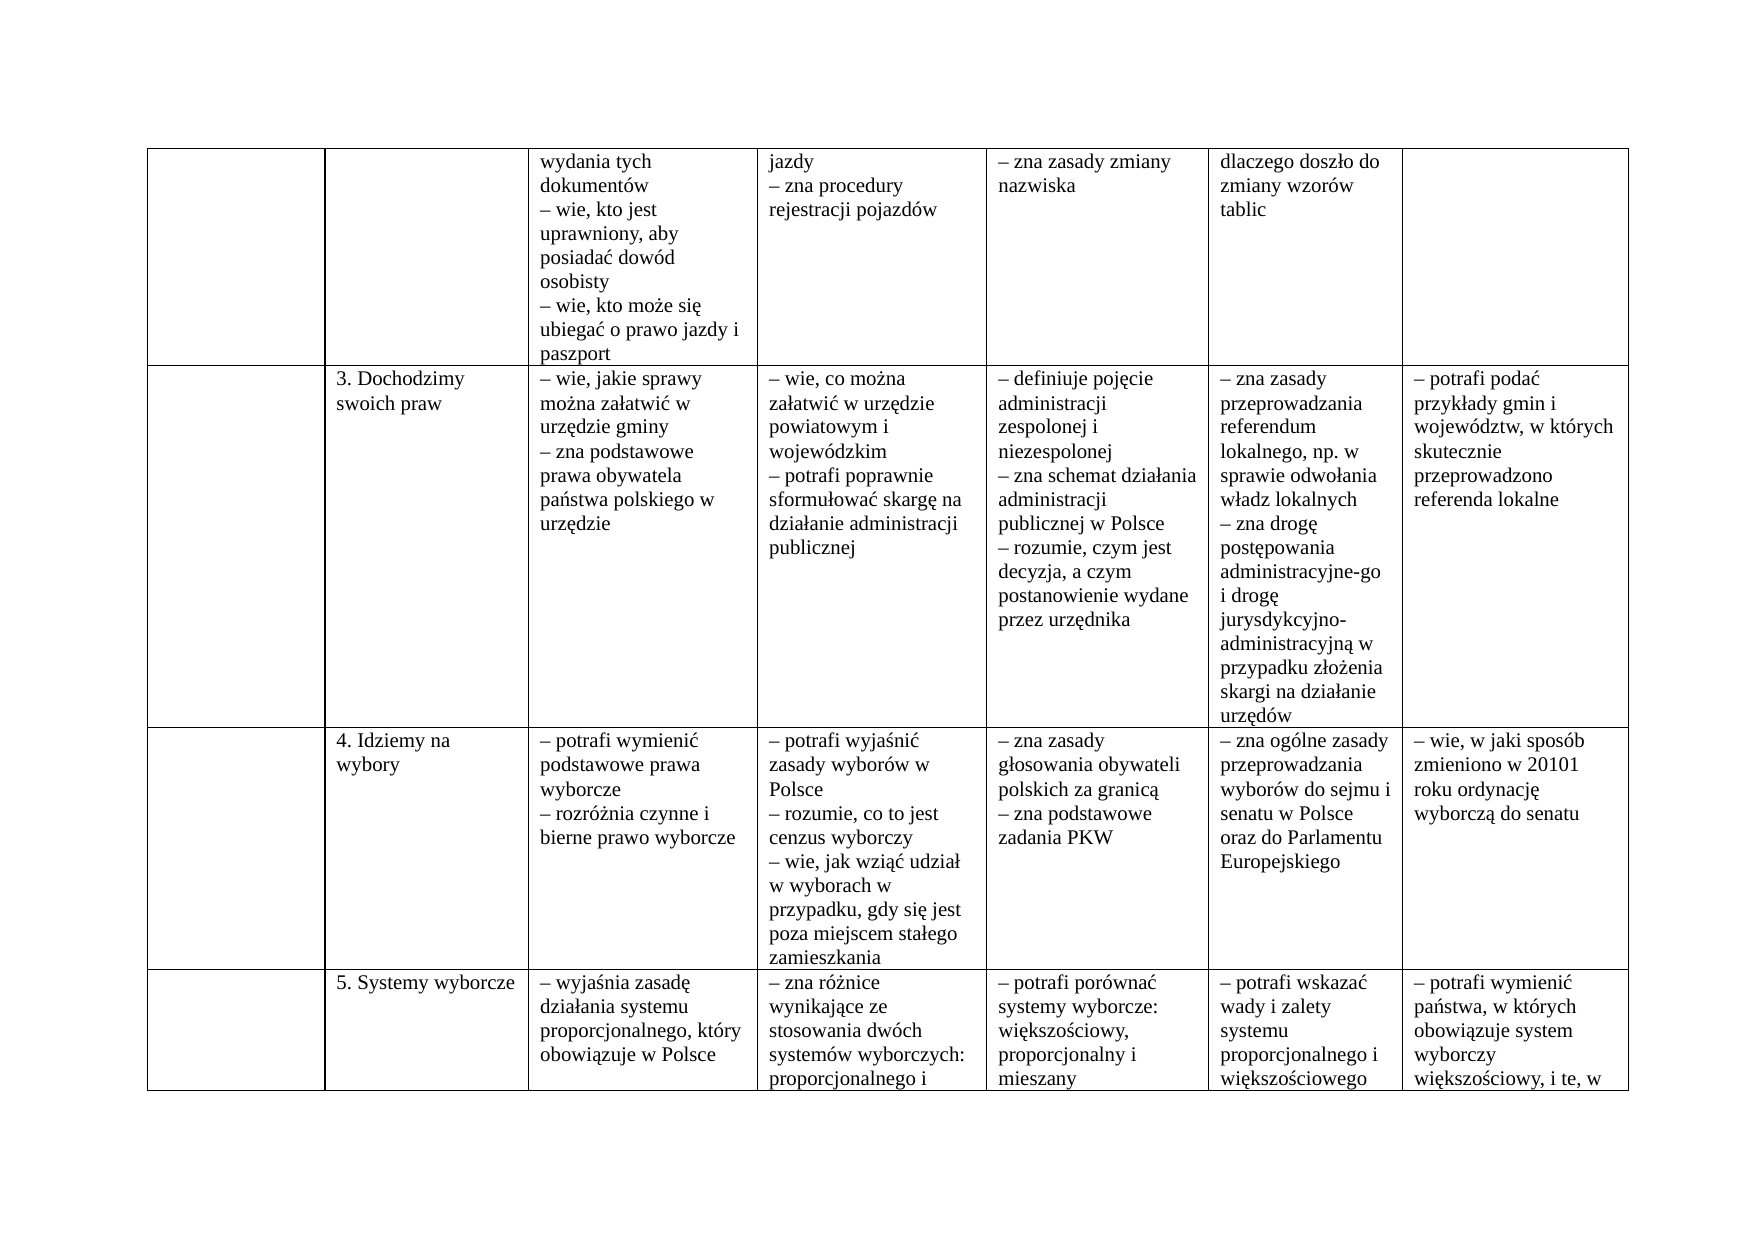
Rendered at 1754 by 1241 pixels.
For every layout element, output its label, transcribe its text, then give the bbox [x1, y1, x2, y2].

table_cell wydania tych dokumentów – wie, kto jest uprawniony, aby posiadać dowód osobisty – wie, kto może się ubiegać o prawo jazdy i paszport [529, 149, 757, 365]
table_cell – wie, co można załatwić w urzędzie powiatowym i wojewódzkim – potrafi poprawnie sformułować skargę na działanie administracji publicznej [758, 366, 986, 727]
table_cell [1403, 149, 1628, 365]
table_cell [148, 366, 324, 727]
table_cell – zna różnice wynikające ze stosowania dwóch systemów wyborczych: proporcjonalnego i [758, 970, 986, 1090]
table_cell – definiuje pojęcie administracji zespolonej i niezespolonej – zna schemat działania administracji publicznej w Polsce – rozumie, czym jest decyzja, a czym postanowienie wydane przez urzędnika [987, 366, 1208, 727]
table_cell [148, 970, 324, 1090]
table_cell – potrafi wskazać wady i zalety systemu proporcjonalnego i większościowego [1209, 970, 1402, 1090]
table_cell – zna zasady głosowania obywateli polskich za granicą – zna podstawowe zadania PKW [987, 728, 1208, 969]
table_cell [326, 149, 528, 365]
table_cell [148, 728, 324, 969]
table_cell – zna zasady przeprowadzania referendum lokalnego, np. w sprawie odwołania władz lokalnych – zna drogę postępowania administracyjne-go i drogę jurysdykcyjno-administracyjną w przypadku złożenia skargi na działanie urzędów [1209, 366, 1402, 727]
table_cell – potrafi porównać systemy wyborcze: większościowy, proporcjonalny i mieszany [987, 970, 1208, 1090]
table_cell – potrafi wymienić podstawowe prawa wyborcze – rozróżnia czynne i bierne prawo wyborcze [529, 728, 757, 969]
table_cell – zna ogólne zasady przeprowadzania wyborów do sejmu i senatu w Polsce oraz do Parlamentu Europejskiego [1209, 728, 1402, 969]
table_cell [148, 149, 324, 365]
table_cell – wie, jakie sprawy można załatwić w urzędzie gminy – zna podstawowe prawa obywatela państwa polskiego w urzędzie [529, 366, 757, 727]
table_cell dlaczego doszło do zmiany wzorów tablic [1209, 149, 1402, 365]
table_cell – potrafi wyjaśnić zasady wyborów w Polsce – rozumie, co to jest cenzus wyborczy – wie, jak wziąć udział w wyborach w przypadku, gdy się jest poza miejscem stałego zamieszkania [758, 728, 986, 969]
table_cell – potrafi wymienić państwa, w których obowiązuje system wyborczy większościowy, i te, w [1403, 970, 1628, 1090]
table_cell 4. Idziemy na wybory [326, 728, 528, 969]
table_cell 3. Dochodzimy swoich praw [326, 366, 528, 727]
table_cell jazdy – zna procedury rejestracji pojazdów [758, 149, 986, 365]
table_cell – zna zasady zmiany nazwiska [987, 149, 1208, 365]
table_cell – wie, w jaki sposób zmieniono w 20101 roku ordynację wyborczą do senatu [1403, 728, 1628, 969]
table_cell 5. Systemy wyborcze [326, 970, 528, 1090]
table_cell – wyjaśnia zasadę działania systemu proporcjonalnego, który obowiązuje w Polsce [529, 970, 757, 1090]
table_cell – potrafi podać przykłady gmin i województw, w których skutecznie przeprowadzono referenda lokalne [1403, 366, 1628, 727]
